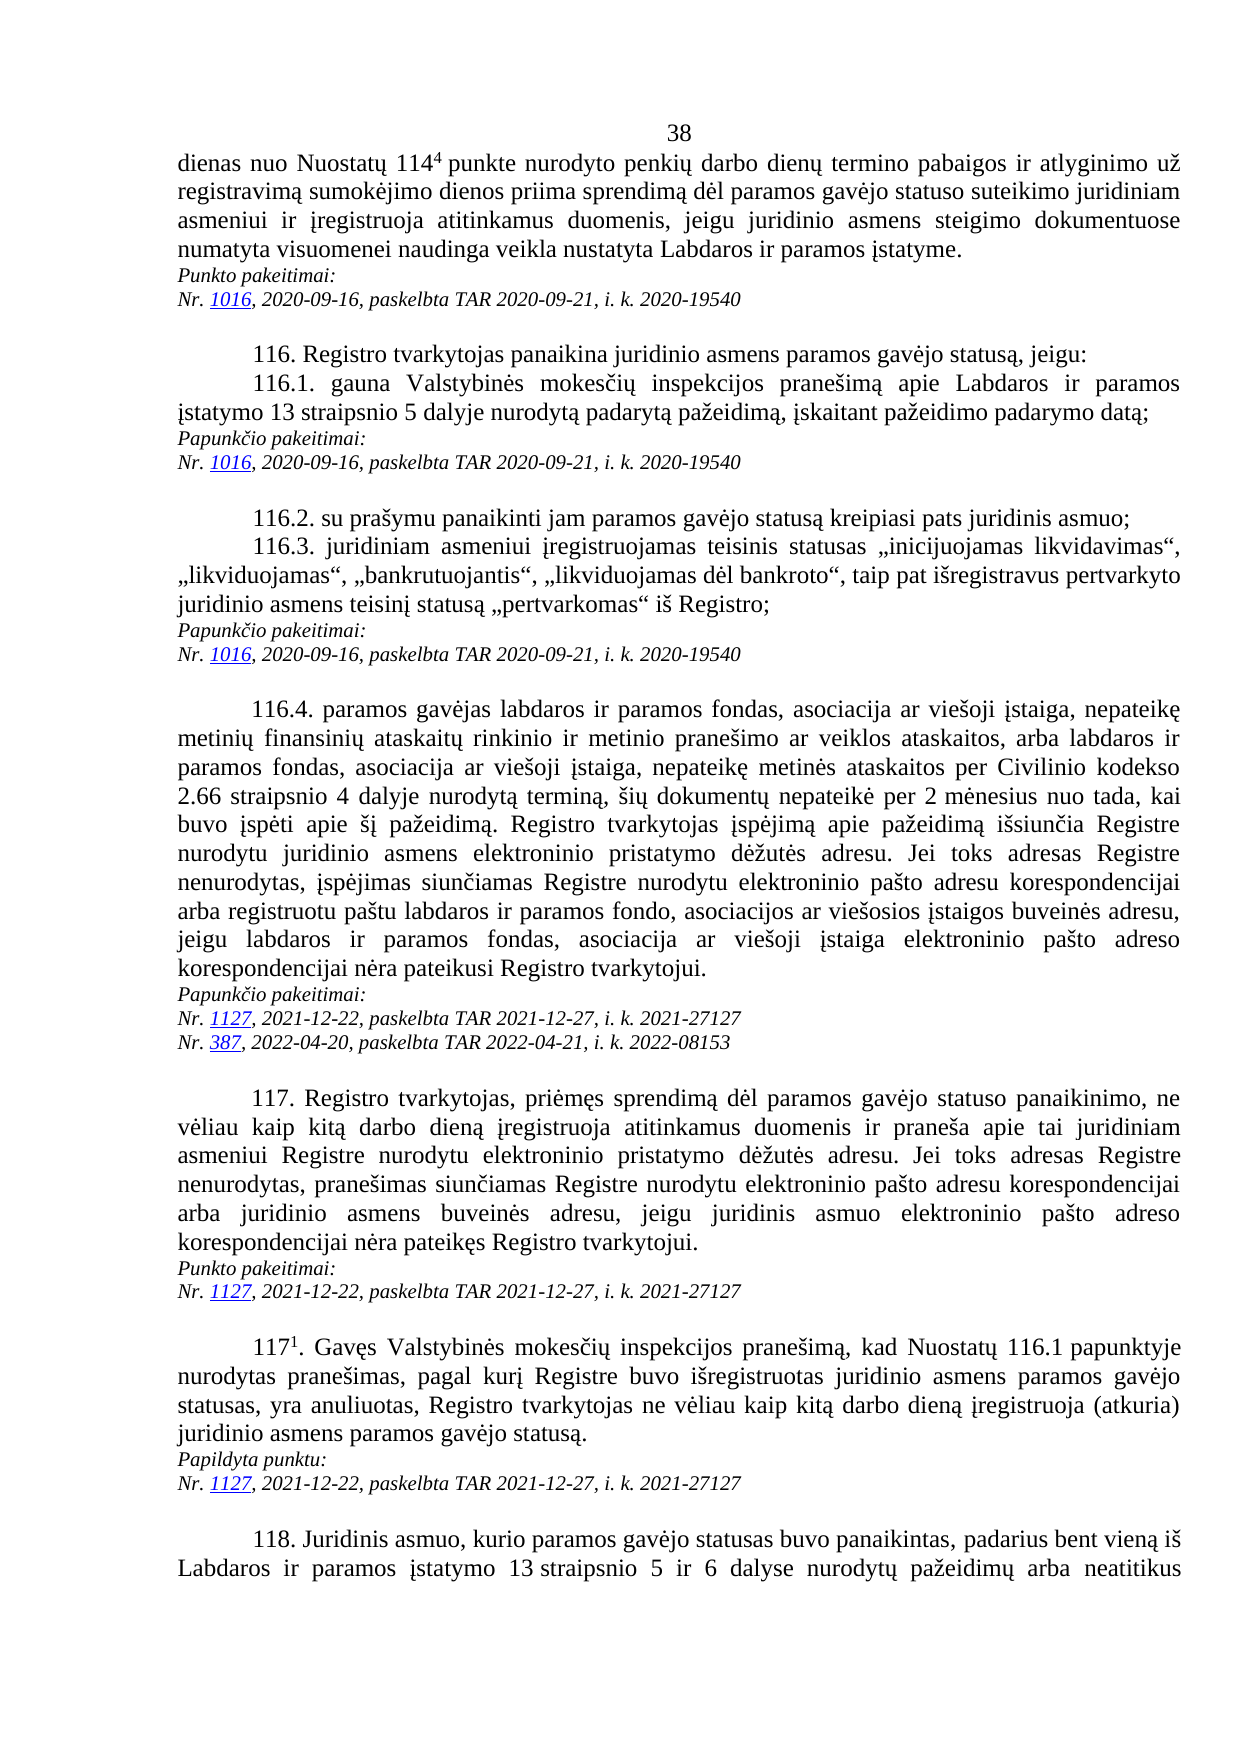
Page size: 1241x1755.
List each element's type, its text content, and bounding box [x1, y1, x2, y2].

text Papunkčio pakeitimai: [177, 426, 1181, 450]
text Nr. 387, 2022-04-20, paskelbta TAR 2022-04-21, i. k. 2022-08153 [177, 1030, 1181, 1054]
text Nr. 1127, 2021-12-22, paskelbta TAR 2021-12-27, i. k. 2021-27127 [177, 1006, 1181, 1030]
text Punkto pakeitimai: [177, 263, 1181, 287]
text Papildyta punktu: [177, 1447, 1181, 1471]
text 116.2. su prašymu panaikinti jam paramos gavėjo statusą kreipiasi pats juridinis asmuo; [177, 503, 1181, 531]
text 116. Registro tvarkytojas panaikina juridinio asmens paramos gavėjo statusą, jeigu: [177, 339, 1181, 368]
text Nr. 1016, 2020-09-16, paskelbta TAR 2020-09-21, i. k. 2020-19540 [177, 642, 1181, 666]
text Papunkčio pakeitimai: [177, 618, 1181, 642]
text Papunkčio pakeitimai: [177, 982, 1181, 1006]
text 116.3. juridiniam asmeniui įregistruojamas teisinis statusas „inicijuojamas likvidavimas“, „likviduojamas“, „bankrutuojantis“, „likviduojamas dėl bankroto“, taip pat išregistravus pertvarkyto juridinio asmens teisinį statusą „pertvarkomas“ iš Registro; [177, 531, 1181, 618]
text Nr. 1127, 2021-12-22, paskelbta TAR 2021-12-27, i. k. 2021-27127 [177, 1471, 1181, 1495]
text 117. Registro tvarkytojas, priėmęs sprendimą dėl paramos gavėjo statuso panaikinimo, ne vėliau kaip kitą darbo dieną įregistruoja atitinkamus duomenis ir praneša apie tai juridiniam asmeniui Registre nurodytu elektroninio pristatymo dėžutės adresu. Jei toks adresas Registre nenurodytas, pranešimas siunčiamas Registre nurodytu elektroninio pašto adresu korespondencijai arba juridinio asmens buveinės adresu, jeigu juridinis asmuo elektroninio pašto adreso korespondencijai nėra pateikęs Registro tvarkytojui. [177, 1083, 1181, 1255]
text Nr. 1016, 2020-09-16, paskelbta TAR 2020-09-21, i. k. 2020-19540 [177, 450, 1181, 474]
text Nr. 1127, 2021-12-22, paskelbta TAR 2021-12-27, i. k. 2021-27127 [177, 1279, 1181, 1303]
text 118. Juridinis asmuo, kurio paramos gavėjo statusas buvo panaikintas, padarius bent vieną iš Labdaros ir paramos įstatymo 13 straipsnio 5 ir 6 dalyse nurodytų pažeidimų arba neatitikus [177, 1524, 1181, 1582]
text 1171. Gavęs Valstybinės mokesčių inspekcijos pranešimą, kad Nuostatų 116.1 papunktyje nurodytas pranešimas, pagal kurį Registre buvo išregistruotas juridinio asmens paramos gavėjo statusas, yra anuliuotas, Registro tvarkytojas ne vėliau kaip kitą darbo dieną įregistruoja (atkuria) juridinio asmens paramos gavėjo statusą. [177, 1332, 1181, 1447]
text Punkto pakeitimai: [177, 1255, 1181, 1279]
text dienas nuo Nuostatų 1144 punkte nurodyto penkių darbo dienų termino pabaigos ir atlyginimo už registravimą sumokėjimo dienos priima sprendimą dėl paramos gavėjo statuso suteikimo juridiniam asmeniui ir įregistruoja atitinkamus duomenis, jeigu juridinio asmens steigimo dokumentuose numatyta visuomenei naudinga veikla nustatyta Labdaros ir paramos įstatyme. [177, 148, 1181, 263]
text Nr. 1016, 2020-09-16, paskelbta TAR 2020-09-21, i. k. 2020-19540 [177, 287, 1181, 311]
text 116.1. gauna Valstybinės mokesčių inspekcijos pranešimą apie Labdaros ir paramos įstatymo 13 straipsnio 5 dalyje nurodytą padarytą pažeidimą, įskaitant pažeidimo padarymo datą; [177, 368, 1181, 426]
text 116.4. paramos gavėjas labdaros ir paramos fondas, asociacija ar viešoji įstaiga, nepateikę metinių finansinių ataskaitų rinkinio ir metinio pranešimo ar veiklos ataskaitos, arba labdaros ir paramos fondas, asociacija ar viešoji įstaiga, nepateikę metinės ataskaitos per Civilinio kodekso 2.66 straipsnio 4 dalyje nurodytą terminą, šių dokumentų nepateikė per 2 mėnesius nuo tada, kai buvo įspėti apie šį pažeidimą. Registro tvarkytojas įspėjimą apie pažeidimą išsiunčia Registre nurodytu juridinio asmens elektroninio pristatymo dėžutės adresu. Jei toks adresas Registre nenurodytas, įspėjimas siunčiamas Registre nurodytu elektroninio pašto adresu korespondencijai arba registruotu paštu labdaros ir paramos fondo, asociacijos ar viešosios įstaigos buveinės adresu, jeigu labdaros ir paramos fondas, asociacija ar viešoji įstaiga elektroninio pašto adreso korespondencijai nėra pateikusi Registro tvarkytojui. [177, 694, 1181, 982]
